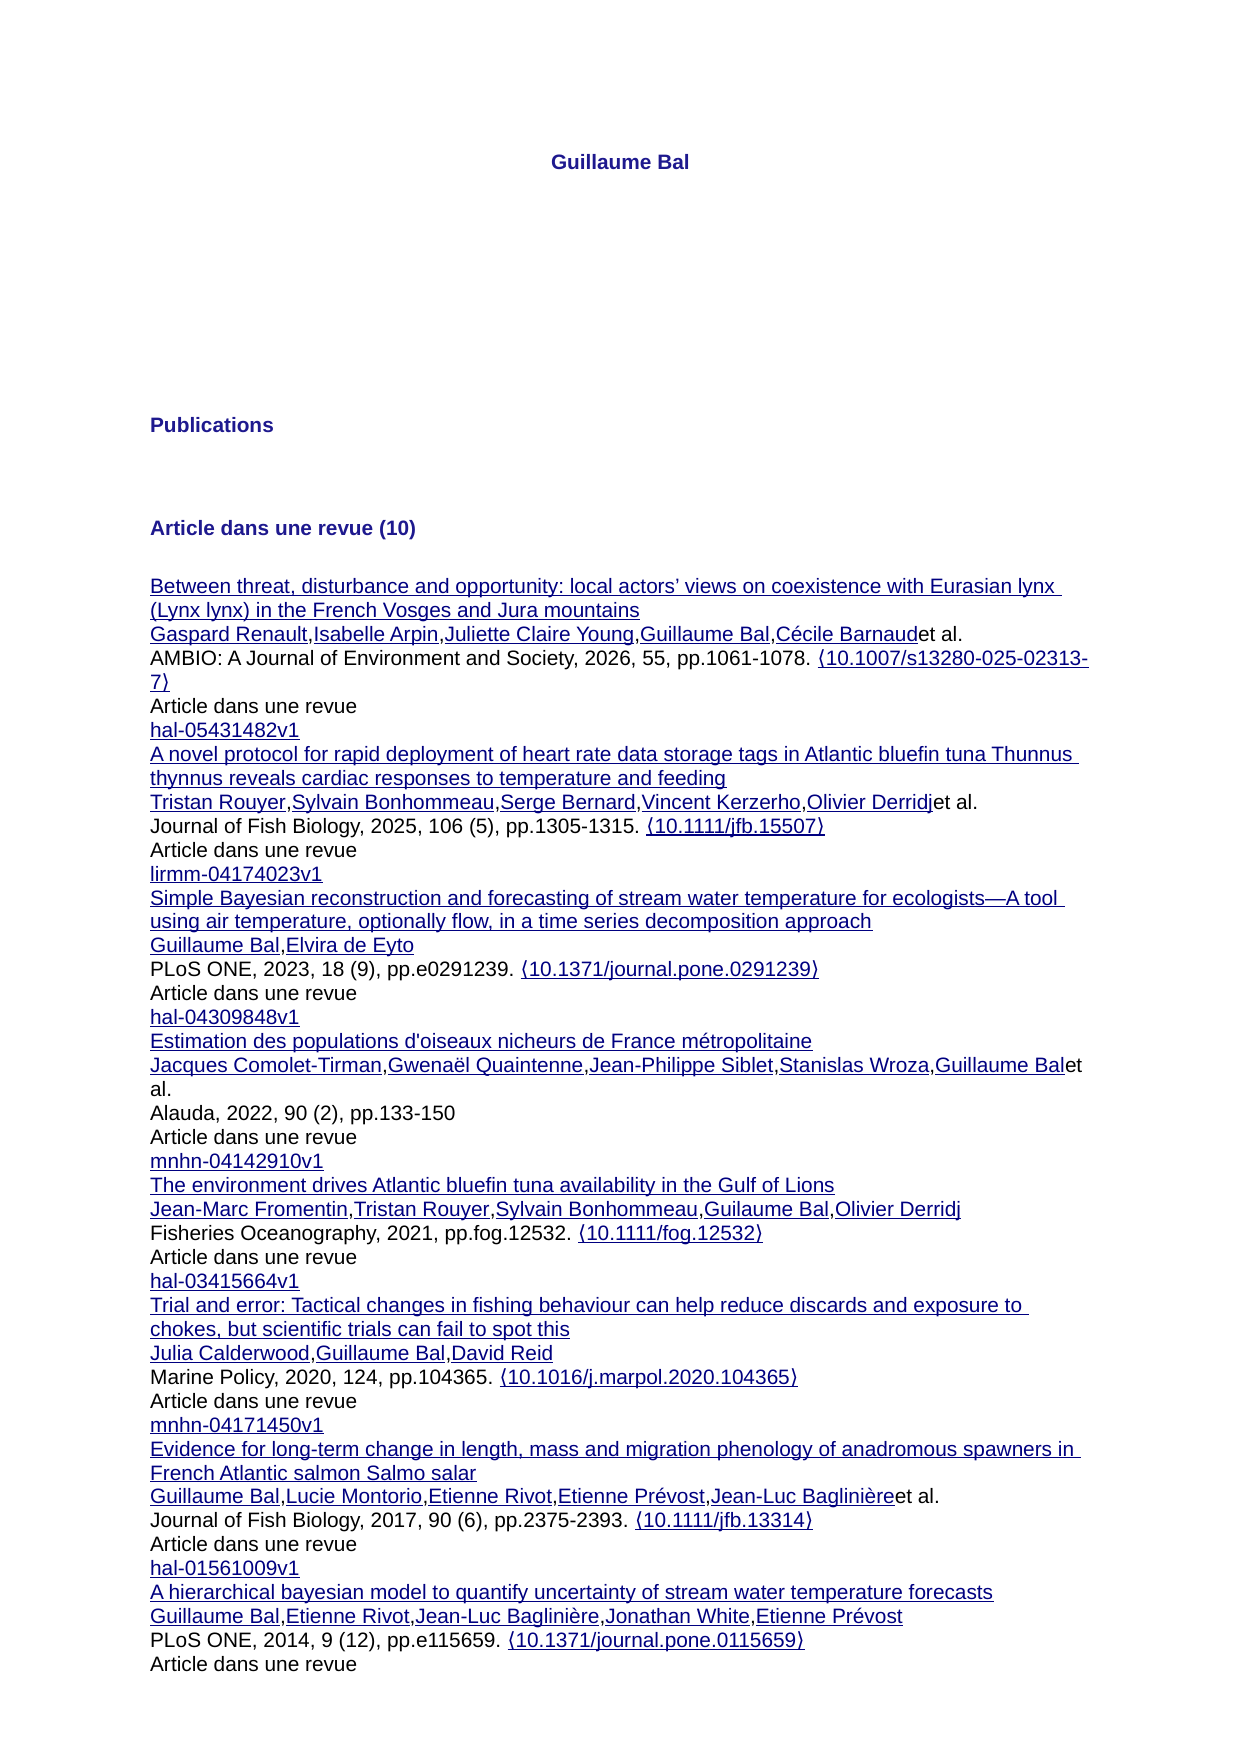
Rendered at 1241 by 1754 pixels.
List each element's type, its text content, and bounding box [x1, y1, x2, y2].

table_cell A novel protocol for rapid deployment of heart rate data storage tags in Atlantic bluefin tuna Thunnus thynnus reveals cardiac responses to temperature and feeding Tristan Rouyer,Sylvain Bonhommeau,Serge Bernard,Vincent Kerzerho,Olivier Derridjet al. Journal of Fish Biology, 2025, 106 (5), pp.1305-1315. ⟨10.1111/jfb.15507⟩ Article dans une revue lirmm-04174023v1 [150, 742, 1090, 885]
subtitle Article dans une revue (10) [150, 516, 1090, 539]
subtitle Guillaume Bal [150, 150, 1090, 174]
table_cell Trial and error: Tactical changes in fishing behaviour can help reduce discards and exposure to chokes, but scientific trials can fail to spot this Julia Calderwood,Guillaume Bal,David Reid Marine Policy, 2020, 124, pp.104365. ⟨10.1016/j.marpol.2020.104365⟩ Article dans une revue mnhn-04171450v1 [150, 1293, 1090, 1436]
table_cell A hierarchical bayesian model to quantify uncertainty of stream water temperature forecasts Guillaume Bal,Etienne Rivot,Jean-Luc Baglinière,Jonathan White,Etienne Prévost PLoS ONE, 2014, 9 (12), pp.e115659. ⟨10.1371/journal.pone.0115659⟩ Article dans une revue [150, 1580, 1090, 1676]
table_cell The environment drives Atlantic bluefin tuna availability in the Gulf of Lions Jean-Marc Fromentin,Tristan Rouyer,Sylvain Bonhommeau,Guilaume Bal,Olivier Derridj Fisheries Oceanography, 2021, pp.fog.12532. ⟨10.1111/fog.12532⟩ Article dans une revue hal-03415664v1 [150, 1173, 1090, 1293]
table_cell Evidence for long-term change in length, mass and migration phenology of anadromous spawners in French Atlantic salmon Salmo salar Guillaume Bal,Lucie Montorio,Etienne Rivot,Etienne Prévost,Jean-Luc Baglinièreet al. Journal of Fish Biology, 2017, 90 (6), pp.2375-2393. ⟨10.1111/jfb.13314⟩ Article dans une revue hal-01561009v1 [150, 1436, 1090, 1580]
table_cell Estimation des populations d'oiseaux nicheurs de France métropolitaine Jacques Comolet-Tirman,Gwenaël Quaintenne,Jean-Philippe Siblet,Stanislas Wroza,Guillaume Balet al. Alauda, 2022, 90 (2), pp.133-150 Article dans une revue mnhn-04142910v1 [150, 1029, 1090, 1173]
subtitle Publications [150, 412, 1090, 436]
table_cell Simple Bayesian reconstruction and forecasting of stream water temperature for ecologists—A tool using air temperature, optionally flow, in a time series decomposition approach Guillaume Bal,Elvira de Eyto PLoS ONE, 2023, 18 (9), pp.e0291239. ⟨10.1371/journal.pone.0291239⟩ Article dans une revue hal-04309848v1 [150, 885, 1090, 1029]
table_header Between threat, disturbance and opportunity: local actors’ views on coexistence with Eurasian lynx (Lynx lynx) in the French Vosges and Jura mountains Gaspard Renault,Isabelle Arpin,Juliette Claire Young,Guillaume Bal,Cécile Barnaudet al. AMBIO: A Journal of Environment and Society, 2026, 55, pp.1061-1078. ⟨10.1007/s13280-025-02313-7⟩ Article dans une revue hal-05431482v1 [150, 574, 1090, 742]
